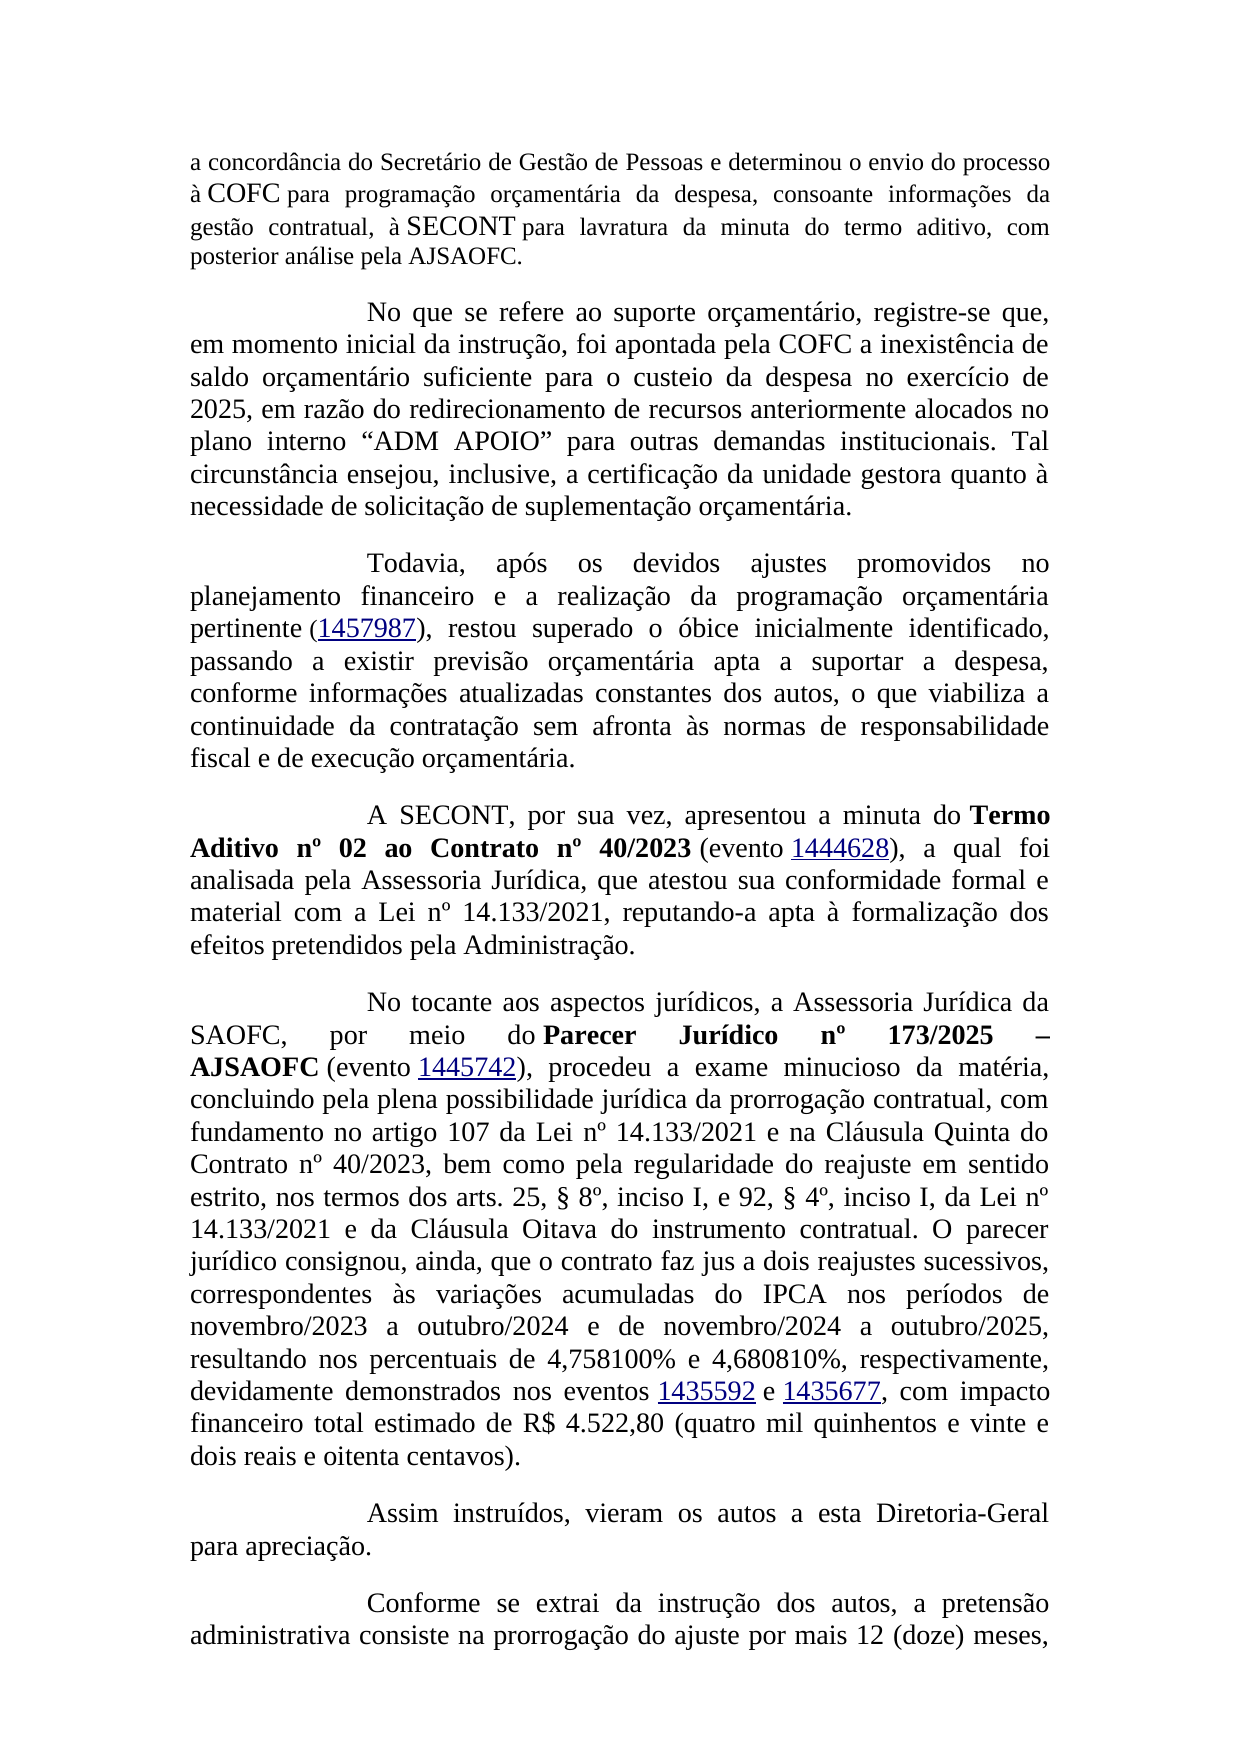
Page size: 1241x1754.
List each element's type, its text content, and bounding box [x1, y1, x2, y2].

text Conforme se extrai da instrução dos autos, a pretensão administrativa consiste na prorrogação do ajuste por mais 12 (doze) meses, [190, 1586, 1051, 1651]
text a concordância do Secretário de Gestão de Pessoas e determinou o envio do processo à COFC para programação orçamentária da despesa, consoante informações da gestão contratual, à SECONT para lavratura da minuta do termo aditivo, com posterior análise pela AJSAOFC. [190, 147, 1051, 270]
text No tocante aos aspectos jurídicos, a Assessoria Jurídica da SAOFC, por meio do Parecer Jurídico nº 173/2025 – AJSAOFC (evento 1445742), procedeu a exame minucioso da matéria, concluindo pela plena possibilidade jurídica da prorrogação contratual, com fundamento no artigo 107 da Lei nº 14.133/2021 e na Cláusula Quinta do Contrato nº 40/2023, bem como pela regularidade do reajuste em sentido estrito, nos termos dos arts. 25, § 8º, inciso I, e 92, § 4º, inciso I, da Lei nº 14.133/2021 e da Cláusula Oitava do instrumento contratual. O parecer jurídico consignou, ainda, que o contrato faz jus a dois reajustes sucessivos, correspondentes às variações acumuladas do IPCA nos períodos de novembro/2023 a outubro/2024 e de novembro/2024 a outubro/2025, resultando nos percentuais de 4,758100% e 4,680810%, respectivamente, devidamente demonstrados nos eventos 1435592 e 1435677, com impacto financeiro total estimado de R$ 4.522,80 (quatro mil quinhentos e vinte e dois reais e oitenta centavos). [190, 985, 1051, 1471]
text No que se refere ao suporte orçamentário, registre-se que, em momento inicial da instrução, foi apontada pela COFC a inexistência de saldo orçamentário suficiente para o custeio da despesa no exercício de 2025, em razão do redirecionamento de recursos anteriormente alocados no plano interno “ADM APOIO” para outras demandas institucionais. Tal circunstância ensejou, inclusive, a certificação da unidade gestora quanto à necessidade de solicitação de suplementação orçamentária. [190, 295, 1051, 522]
text A SECONT, por sua vez, apresentou a minuta do Termo Aditivo nº 02 ao Contrato nº 40/2023 (evento 1444628), a qual foi analisada pela Assessoria Jurídica, que atestou sua conformidade formal e material com a Lei nº 14.133/2021, reputando-a apta à formalização dos efeitos pretendidos pela Administração. [190, 798, 1051, 960]
text Todavia, após os devidos ajustes promovidos no planejamento financeiro e a realização da programação orçamentária pertinente (1457987), restou superado o óbice inicialmente identificado, passando a existir previsão orçamentária apta a suportar a despesa, conforme informações atualizadas constantes dos autos, o que viabiliza a continuidade da contratação sem afronta às normas de responsabilidade fiscal e de execução orçamentária. [190, 547, 1051, 773]
text Assim instruídos, vieram os autos a esta Diretoria-Geral para apreciação. [190, 1496, 1051, 1561]
